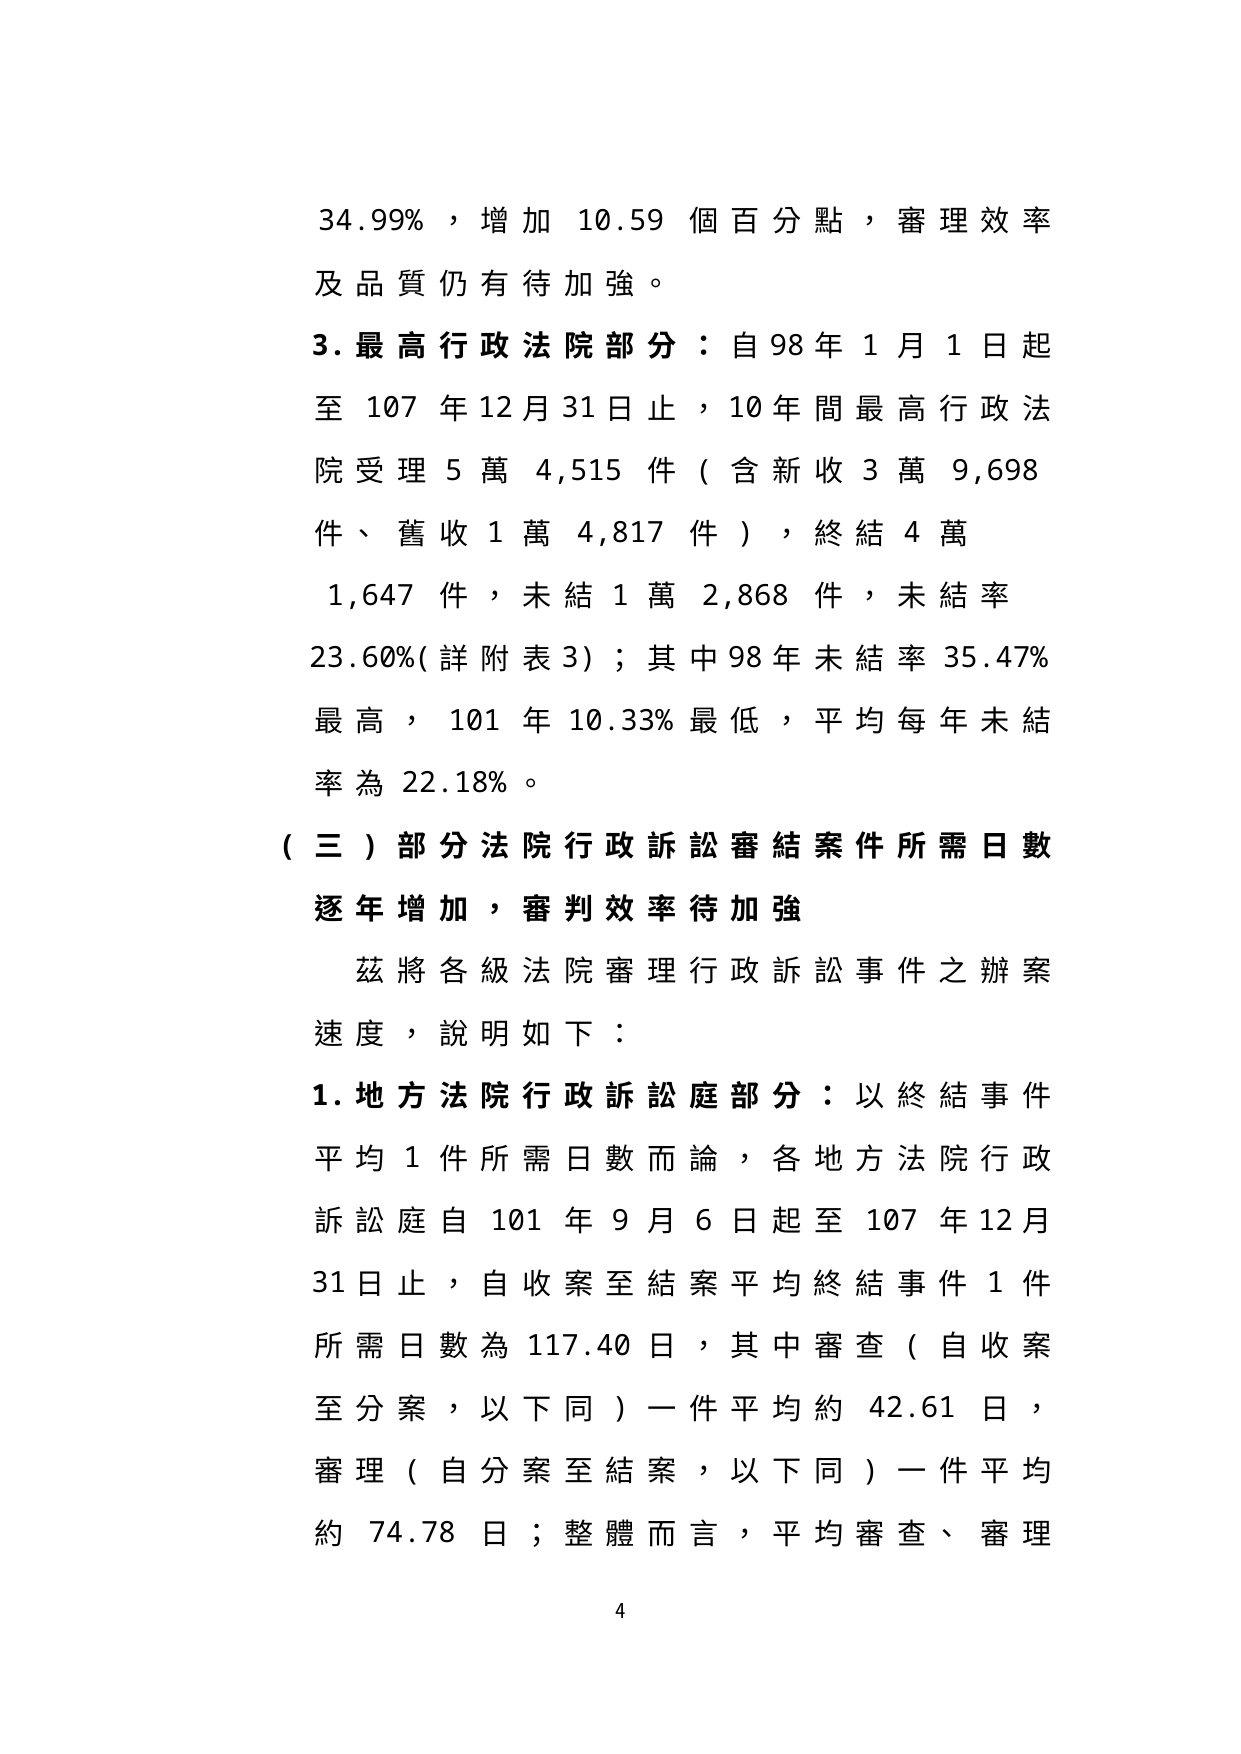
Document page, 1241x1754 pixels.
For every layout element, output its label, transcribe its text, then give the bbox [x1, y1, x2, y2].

text 1.地方法院行政訴訟庭部分：以終結事件平均1件所需日數而論，各地方法院行政訴訟庭自101年9月6日起至107年12月31日止，自收案至結案平均終結事件1件所需日數為117.40日，其中審查(自收案至分案，以下同)一件平均約42.61日，審理(自分案至結案，以下同)一件平均約74.78日；整體而言，平均審查、審理日數雙雙大幅增加，由101年之21.29日、20.29日，上升至107年之50.84日、80.99日(詳附表1)，故平均收案至結案日數由101年之41.58日上升至107年之131.83日，大幅增加90.25日，結案速度仍待加強。 [271, 1052, 1058, 1552]
text 茲將各級法院審理行政訴訟事件之辦案速度，說明如下： [271, 927, 1058, 1052]
text 34.99%，增加10.59個百分點，審理效率及品質仍有待加強。 [271, 177, 1058, 302]
text 3.最高行政法院部分：自98年1月1日起至107年12月31日止，10年間最高行政法院受理5萬4,515件(含新收3萬9,698件、舊收1萬4,817件)，終結4萬1,647件，未結1萬2,868件，未結率23.60%(詳附表3)；其中98年未結率35.47%最高，101年10.33%最低，平均每年未結率為22.18%。 [271, 302, 1058, 802]
text (三)部分法院行政訴訟審結案件所需日數逐年增加，審判效率待加強 [242, 802, 1058, 927]
